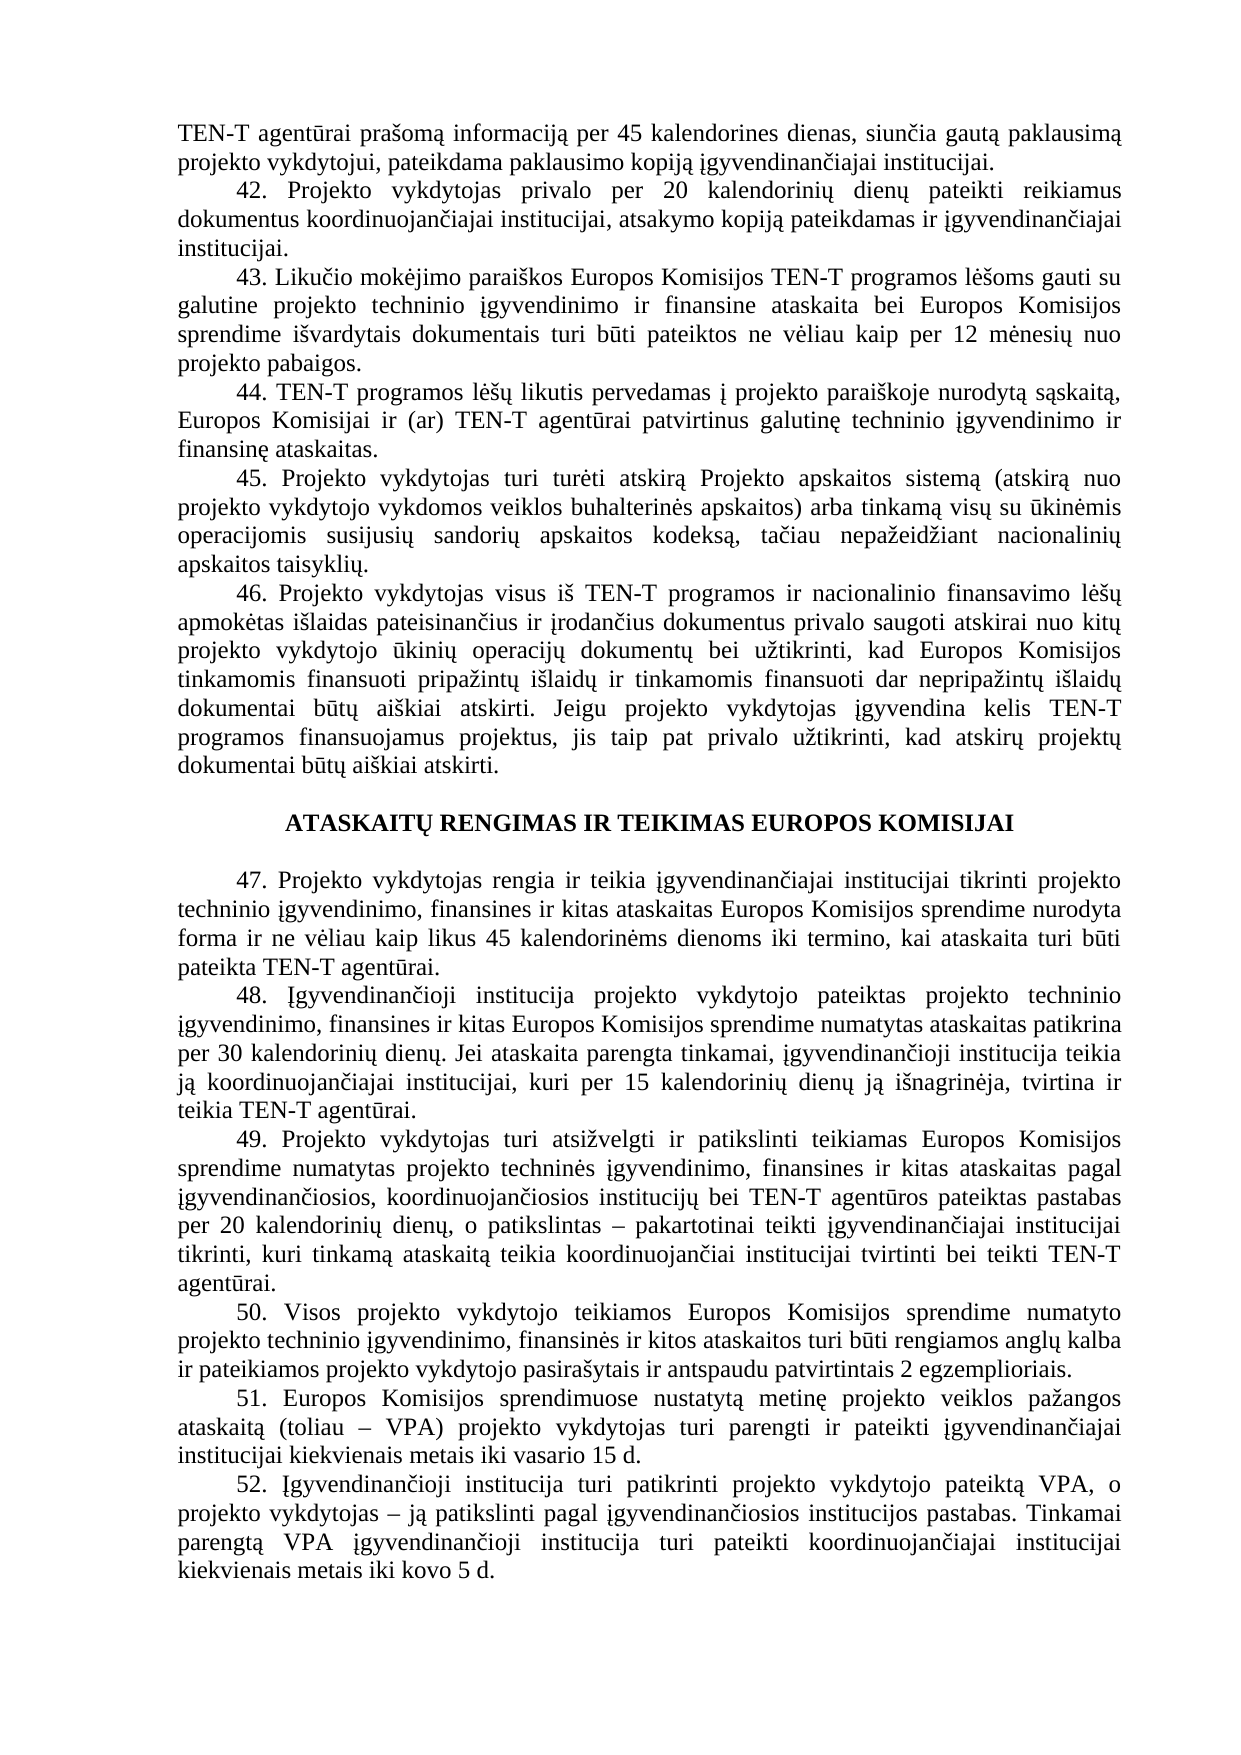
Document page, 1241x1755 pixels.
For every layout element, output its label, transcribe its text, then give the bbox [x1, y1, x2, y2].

text TEN-T agentūrai prašomą informaciją per 45 kalendorines dienas, siunčia gautą paklausimą projekto vykdytojui, pateikdama paklausimo kopiją įgyvendinančiajai institucijai. [177, 118, 1122, 176]
text 48. Įgyvendinančioji institucija projekto vykdytojo pateiktas projekto techninio įgyvendinimo, finansines ir kitas Europos Komisijos sprendime numatytas ataskaitas patikrina per 30 kalendorinių dienų. Jei ataskaita parengta tinkamai, įgyvendinančioji institucija teikia ją koordinuojančiajai institucijai, kuri per 15 kalendorinių dienų ją išnagrinėja, tvirtina ir teikia TEN-T agentūrai. [177, 981, 1122, 1124]
text ATASKAITŲ RENGIMAS IR TEIKIMAS EUROPOS KOMISIJAI [177, 808, 1122, 837]
text 46. Projekto vykdytojas visus iš TEN-T programos ir nacionalinio finansavimo lėšų apmokėtas išlaidas pateisinančius ir įrodančius dokumentus privalo saugoti atskirai nuo kitų projekto vykdytojo ūkinių operacijų dokumentų bei užtikrinti, kad Europos Komisijos tinkamomis finansuoti pripažintų išlaidų ir tinkamomis finansuoti dar nepripažintų išlaidų dokumentai būtų aiškiai atskirti. Jeigu projekto vykdytojas įgyvendina kelis TEN-T programos finansuojamus projektus, jis taip pat privalo užtikrinti, kad atskirų projektų dokumentai būtų aiškiai atskirti. [177, 578, 1122, 779]
text 44. TEN-T programos lėšų likutis pervedamas į projekto paraiškoje nurodytą sąskaitą, Europos Komisijai ir (ar) TEN-T agentūrai patvirtinus galutinę techninio įgyvendinimo ir finansinę ataskaitas. [177, 377, 1122, 463]
text 49. Projekto vykdytojas turi atsižvelgti ir patikslinti teikiamas Europos Komisijos sprendime numatytas projekto techninės įgyvendinimo, finansines ir kitas ataskaitas pagal įgyvendinančiosios, koordinuojančiosios institucijų bei TEN-T agentūros pateiktas pastabas per 20 kalendorinių dienų, o patikslintas – pakartotinai teikti įgyvendinančiajai institucijai tikrinti, kuri tinkamą ataskaitą teikia koordinuojančiai institucijai tvirtinti bei teikti TEN-T agentūrai. [177, 1124, 1122, 1297]
text 47. Projekto vykdytojas rengia ir teikia įgyvendinančiajai institucijai tikrinti projekto techninio įgyvendinimo, finansines ir kitas ataskaitas Europos Komisijos sprendime nurodyta forma ir ne vėliau kaip likus 45 kalendorinėms dienoms iki termino, kai ataskaita turi būti pateikta TEN-T agentūrai. [177, 866, 1122, 981]
text 52. Įgyvendinančioji institucija turi patikrinti projekto vykdytojo pateiktą VPA, o projekto vykdytojas – ją patikslinti pagal įgyvendinančiosios institucijos pastabas. Tinkamai parengtą VPA įgyvendinančioji institucija turi pateikti koordinuojančiajai institucijai kiekvienais metais iki kovo 5 d. [177, 1469, 1122, 1584]
text 50. Visos projekto vykdytojo teikiamos Europos Komisijos sprendime numatyto projekto techninio įgyvendinimo, finansinės ir kitos ataskaitos turi būti rengiamos anglų kalba ir pateikiamos projekto vykdytojo pasirašytais ir antspaudu patvirtintais 2 egzemplioriais. [177, 1297, 1122, 1383]
text 45. Projekto vykdytojas turi turėti atskirą Projekto apskaitos sistemą (atskirą nuo projekto vykdytojo vykdomos veiklos buhalterinės apskaitos) arba tinkamą visų su ūkinėmis operacijomis susijusių sandorių apskaitos kodeksą, tačiau nepažeidžiant nacionalinių apskaitos taisyklių. [177, 463, 1122, 578]
text 42. Projekto vykdytojas privalo per 20 kalendorinių dienų pateikti reikiamus dokumentus koordinuojančiajai institucijai, atsakymo kopiją pateikdamas ir įgyvendinančiajai institucijai. [177, 176, 1122, 262]
text 51. Europos Komisijos sprendimuose nustatytą metinę projekto veiklos pažangos ataskaitą (toliau – VPA) projekto vykdytojas turi parengti ir pateikti įgyvendinančiajai institucijai kiekvienais metais iki vasario 15 d. [177, 1383, 1122, 1469]
text 43. Likučio mokėjimo paraiškos Europos Komisijos TEN-T programos lėšoms gauti su galutine projekto techninio įgyvendinimo ir finansine ataskaita bei Europos Komisijos sprendime išvardytais dokumentais turi būti pateiktos ne vėliau kaip per 12 mėnesių nuo projekto pabaigos. [177, 262, 1122, 377]
